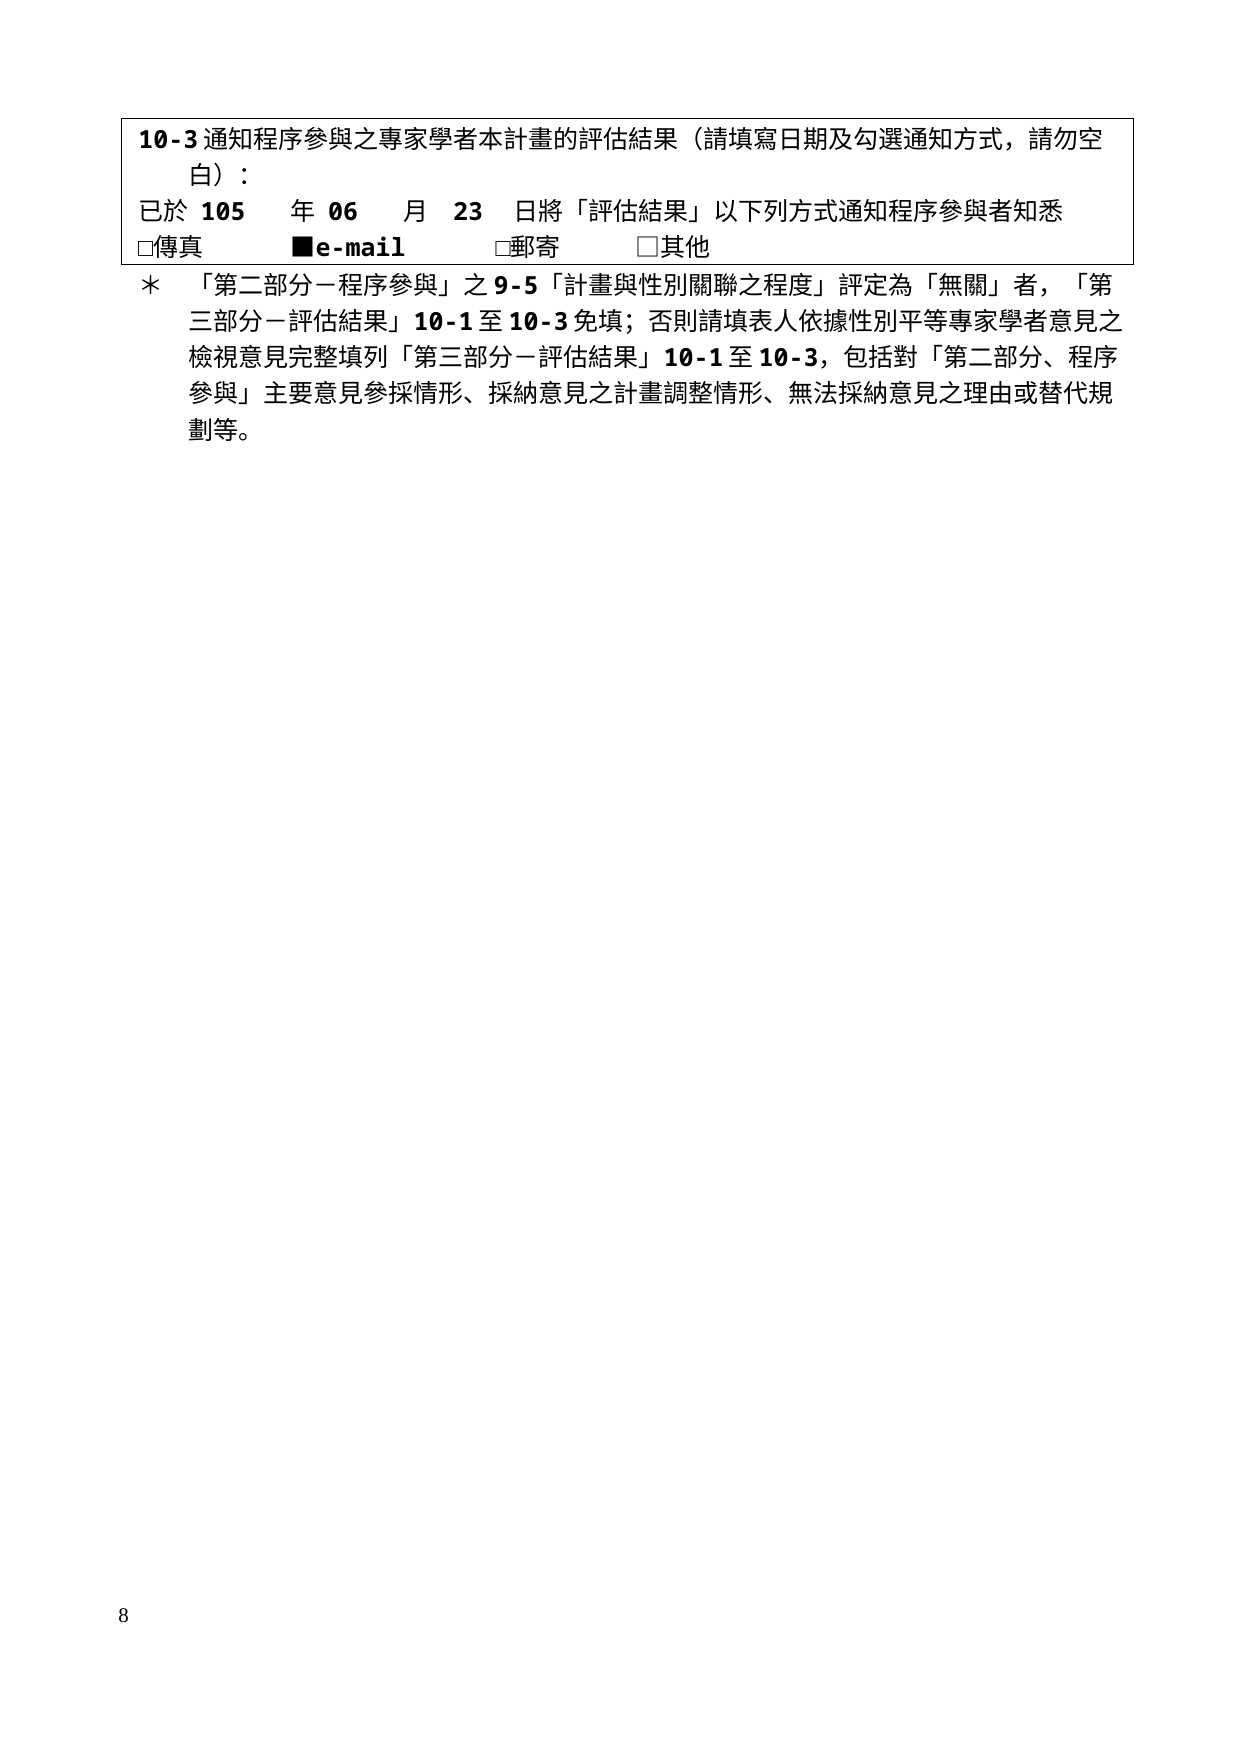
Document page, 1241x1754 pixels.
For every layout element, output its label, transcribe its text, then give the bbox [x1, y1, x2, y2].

table_cell ＊ 「第二部分－程序參與」之9-5「計畫與性別關聯之程度」評定為「無關」者，「第三部分－評估結果」10-1至10-3免填；否則請填表人依據性別平等專家學者意見之檢視意見完整填列「第三部分－評估結果」10-1至10-3，包括對「第二部分、程序參與」主要意見參採情形、採納意見之計畫調整情形、無法採納意見之理由或替代規劃等。 [121, 265, 1133, 446]
table_cell 10-3通知程序參與之專家學者本計畫的評估結果（請填寫日期及勾選通知方式，請勿空白）： 已於 105 年 06 月 23 日將「評估結果」以下列方式通知程序參與者知悉 □傳真 ■e-mail □郵寄 □其他 [122, 119, 1133, 264]
table_header [118, 118, 1197, 472]
